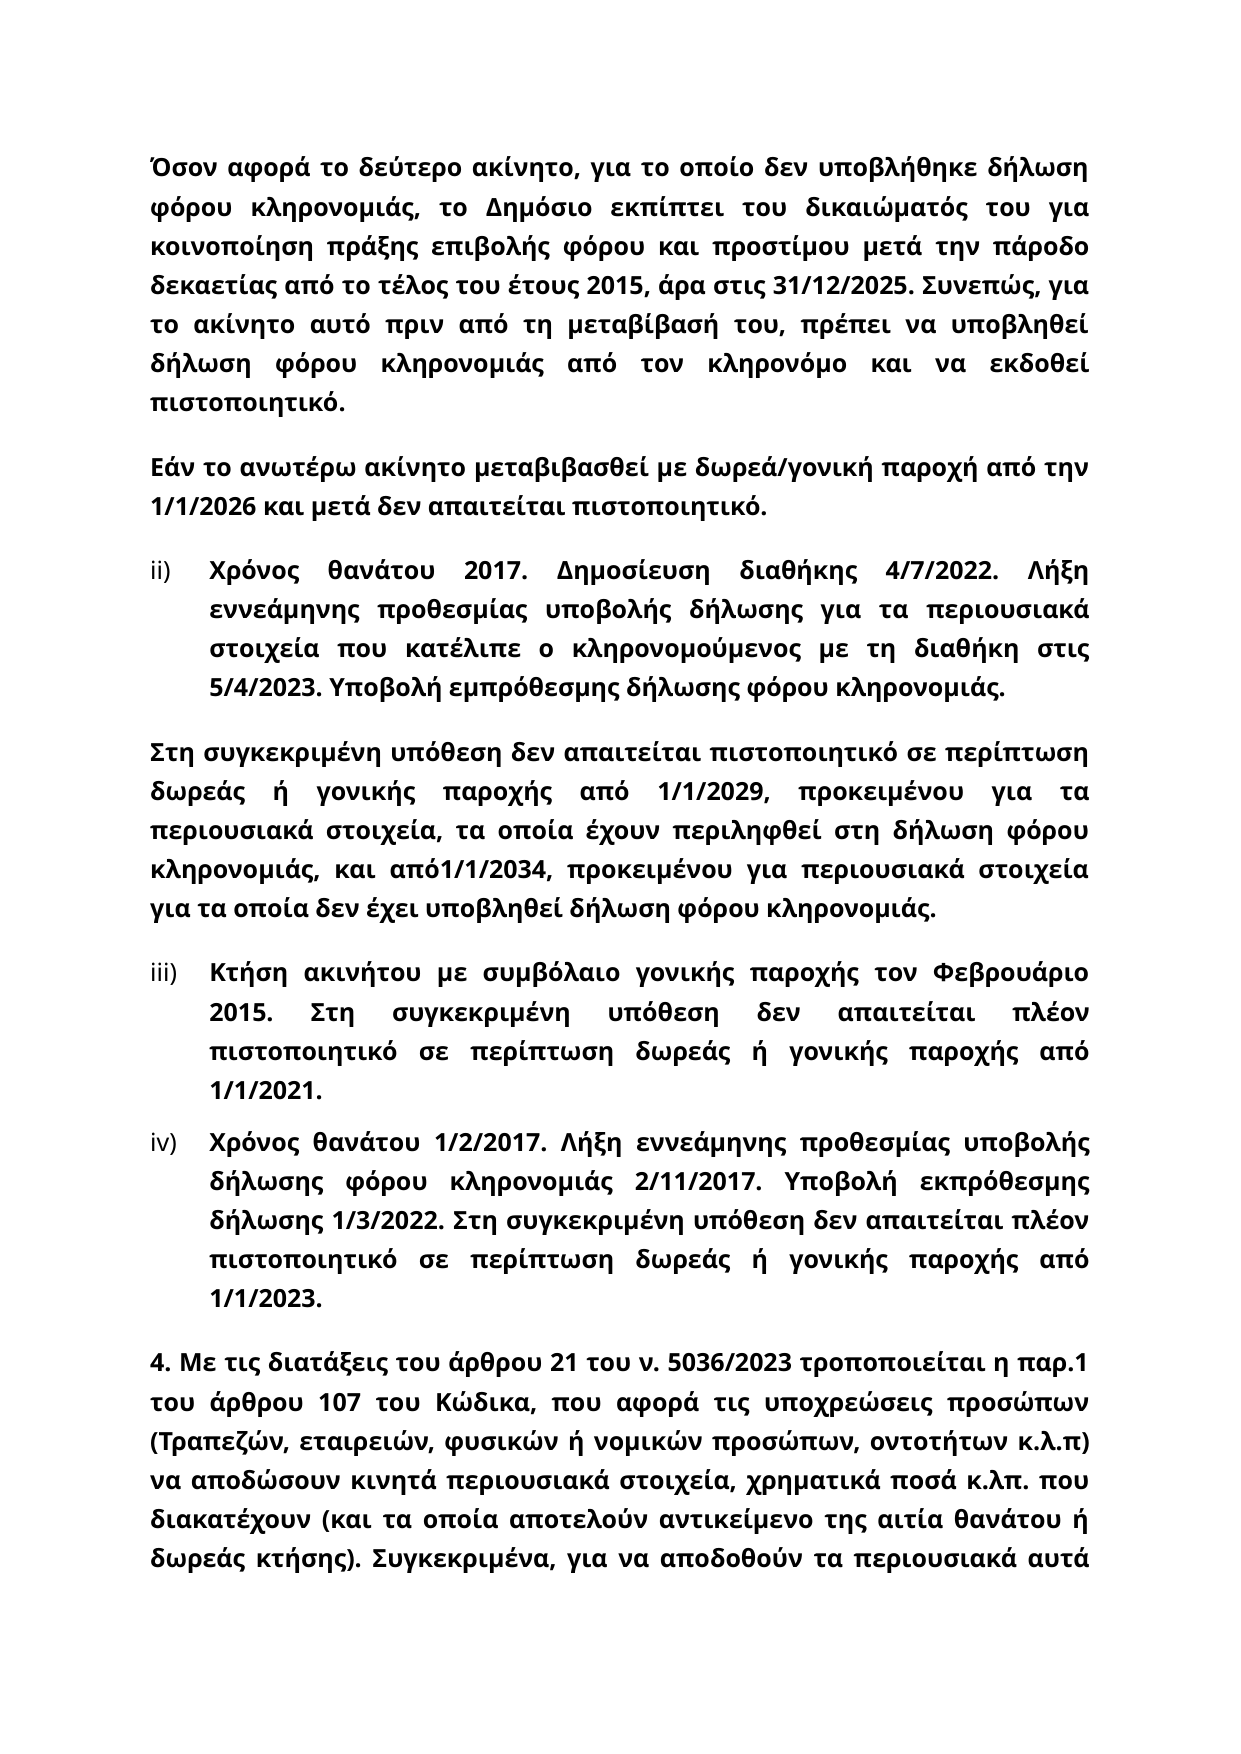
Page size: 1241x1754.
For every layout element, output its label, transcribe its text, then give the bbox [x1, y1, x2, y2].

text Στη συγκεκριμένη υπόθεση δεν απαιτείται πιστοποιητικό σε περίπτωση δωρεάς ή γονικής παροχής από 1/1/2029, προκειμένου για τα περιουσιακά στοιχεία, τα οποία έχουν περιληφθεί στη δήλωση φόρου κληρονομιάς, και από1/1/2034, προκειμένου για περιουσιακά στοιχεία για τα οποία δεν έχει υποβληθεί δήλωση φόρου κληρονομιάς. [150, 734, 1090, 925]
list iii) Κτήση ακινήτου με συμβόλαιο γονικής παροχής τον Φεβρουάριο 2015. Στη συγκεκριμένη υπόθεση δεν απαιτείται πλέον πιστοποιητικό σε περίπτωση δωρεάς ή γονικής παροχής από 1/1/2021. [150, 955, 1090, 1107]
text Εάν το ανωτέρω ακίνητο μεταβιβασθεί με δωρεά/γονική παροχή από την 1/1/2026 και μετά δεν απαιτείται πιστοποιητικό. [150, 449, 1090, 522]
list ii) Χρόνος θανάτου 2017. Δημοσίευση διαθήκης 4/7/2022. Λήξη εννεάμηνης προθεσμίας υποβολής δήλωσης για τα περιουσιακά στοιχεία που κατέλιπε ο κληρονομούμενος με τη διαθήκη στις 5/4/2023. Υποβολή εμπρόθεσμης δήλωσης φόρου κληρονομιάς. [150, 552, 1090, 704]
text Όσον αφορά το δεύτερο ακίνητο, για το οποίο δεν υποβλήθηκε δήλωση φόρου κληρονομιάς, το Δημόσιο εκπίπτει του δικαιώματός του για κοινοποίηση πράξης επιβολής φόρου και προστίμου μετά την πάροδο δεκαετίας από το τέλος του έτους 2015, άρα στις 31/12/2025. Συνεπώς, για το ακίνητο αυτό πριν από τη μεταβίβασή του, πρέπει να υποβληθεί δήλωση φόρου κληρονομιάς από τον κληρονόμο και να εκδοθεί πιστοποιητικό. [150, 150, 1090, 419]
list iv) Χρόνος θανάτου 1/2/2017. Λήξη εννεάμηνης προθεσμίας υποβολής δήλωσης φόρου κληρονομιάς 2/11/2017. Υποβολή εκπρόθεσμης δήλωσης 1/3/2022. Στη συγκεκριμένη υπόθεση δεν απαιτείται πλέον πιστοποιητικό σε περίπτωση δωρεάς ή γονικής παροχής από 1/1/2023. [150, 1124, 1090, 1315]
text 4. Με τις διατάξεις του άρθρου 21 του ν. 5036/2023 τροποποιείται η παρ.1 του άρθρου 107 του Κώδικα, που αφορά τις υποχρεώσεις προσώπων (Τραπεζών, εταιρειών, φυσικών ή νομικών προσώπων, οντοτήτων κ.λ.π) να αποδώσουν κινητά περιουσιακά στοιχεία, χρηματικά ποσά κ.λπ. που διακατέχουν (και τα οποία αποτελούν αντικείμενο της αιτία θανάτου ή δωρεάς κτήσης). Συγκεκριμένα, για να αποδοθούν τα περιουσιακά αυτά [150, 1345, 1090, 1575]
